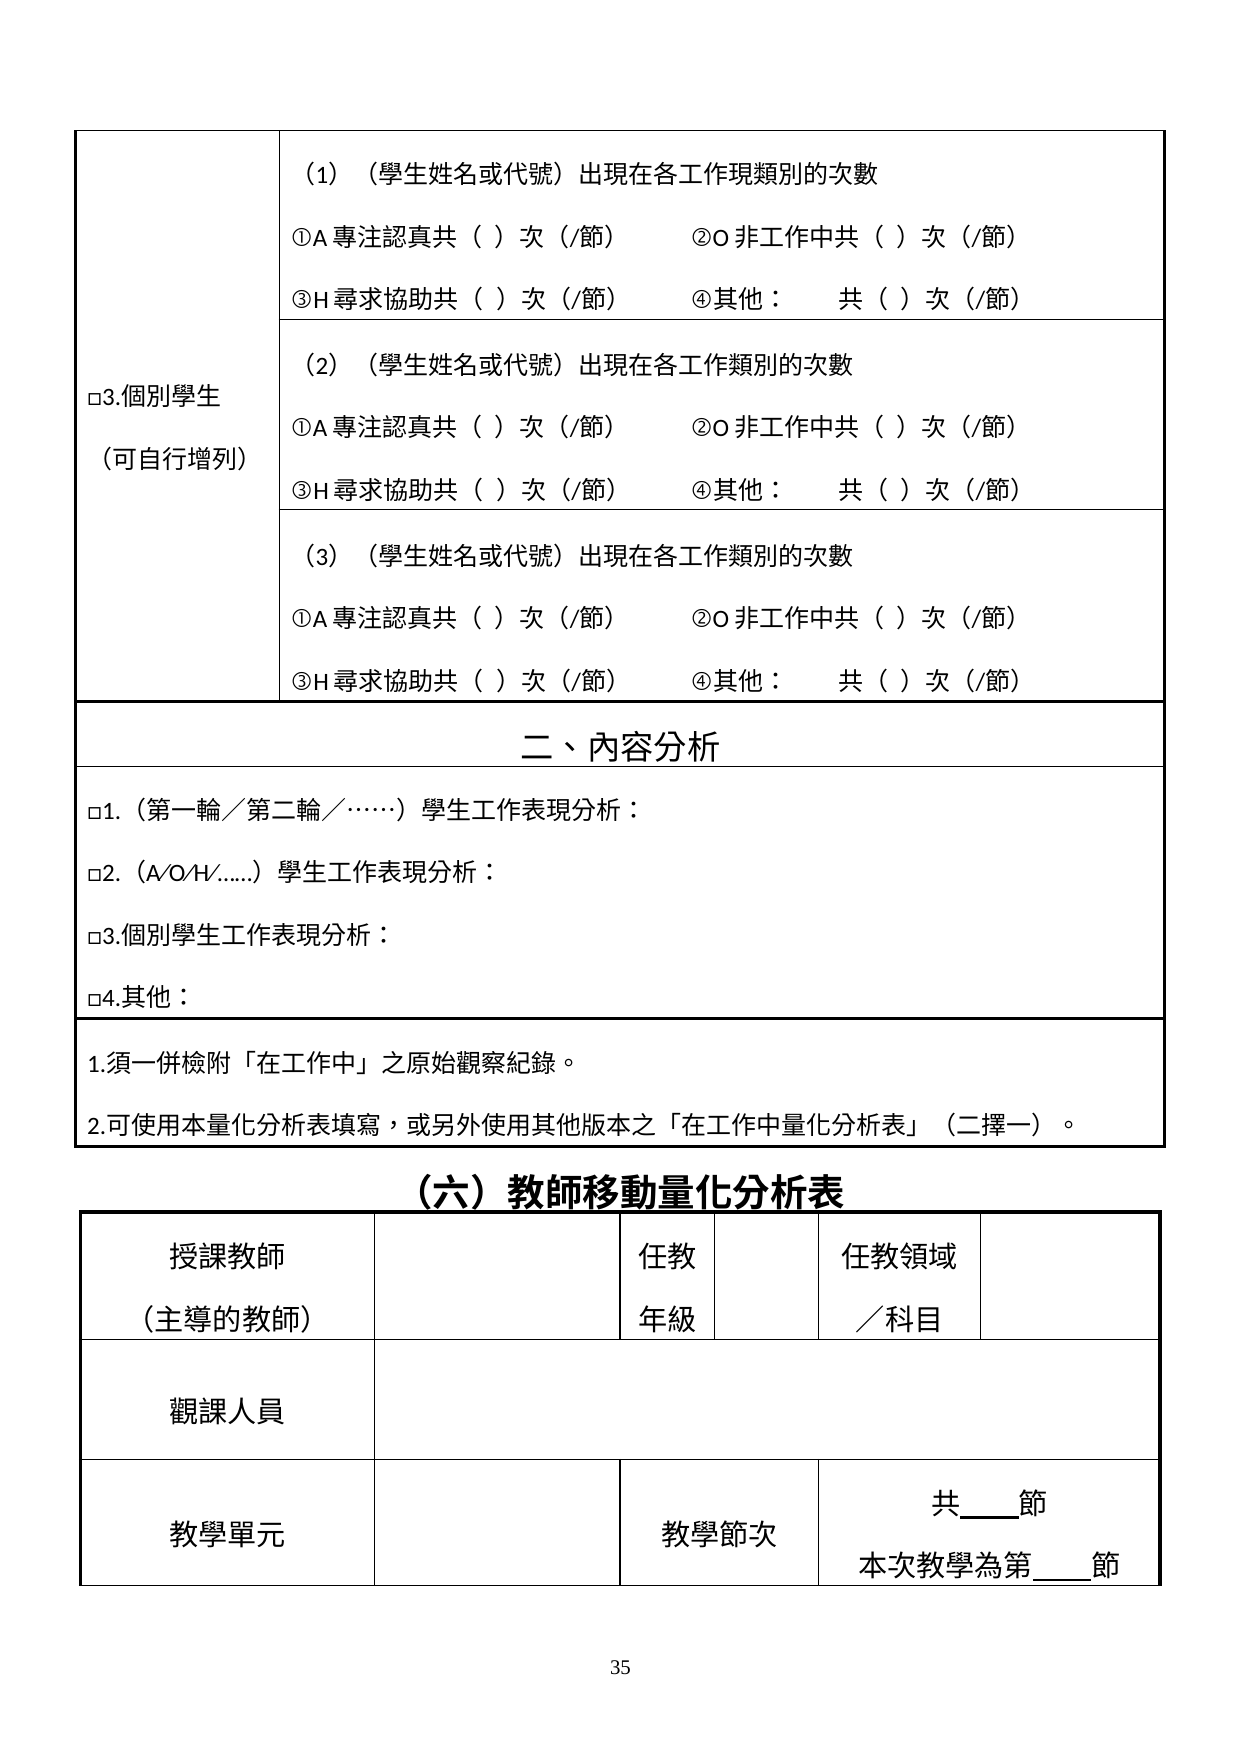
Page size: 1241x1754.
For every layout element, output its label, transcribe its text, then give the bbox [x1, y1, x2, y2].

table_cell 教學節次 [621, 1460, 818, 1585]
table_header 任教年級 [621, 1214, 714, 1338]
table_cell [375, 1340, 1158, 1459]
table_cell 觀課人員 [82, 1340, 374, 1459]
table_cell 教學單元 [82, 1460, 374, 1585]
table_header 授課教師 （主導的教師） [82, 1214, 374, 1338]
table_cell 共 節 本次教學為第 節 [819, 1460, 1158, 1585]
table_header [981, 1214, 1158, 1338]
table_cell [375, 1460, 619, 1585]
table_cell □3.個別學生 （可自行增列） [77, 131, 279, 700]
table_cell （3）（學生姓名或代號）出現在各工作類別的次數 A專注認真共（ ）次（/節） O非工作中共（ ）次（/節） H尋求協助共（ ）次（/節） 其他： 共（ ）次（/節） [280, 510, 1163, 700]
table_header 任教領域∕科目 [819, 1214, 980, 1338]
table_cell 1.須一併檢附「在工作中」之原始觀察紀錄。 2.可使用本量化分析表填寫，或另外使用其他版本之「在工作中量化分析表」（二擇一）。 [77, 1020, 1163, 1145]
table_header [375, 1214, 619, 1338]
table_header [715, 1214, 818, 1338]
table_cell 二、內容分析 [77, 703, 1163, 766]
table_cell （1）（學生姓名或代號）出現在各工作現類別的次數 A專注認真共（ ）次（/節） O非工作中共（ ）次（/節） H尋求協助共（ ）次（/節） 其他： 共（ ）次（/節） [280, 131, 1163, 319]
table_cell （2）（學生姓名或代號）出現在各工作類別的次數 A專注認真共（ ）次（/節） O非工作中共（ ）次（/節） H尋求協助共（ ）次（/節） 其他： 共（ ）次（/節） [280, 320, 1163, 509]
text （六）教師移動量化分析表 [75, 1148, 1165, 1210]
table_cell □1.（第一輪∕第二輪∕……）學生工作表現分析： □2.（A∕O∕H∕……）學生工作表現分析： □3.個別學生工作表現分析： □4.其他： [77, 767, 1163, 1017]
